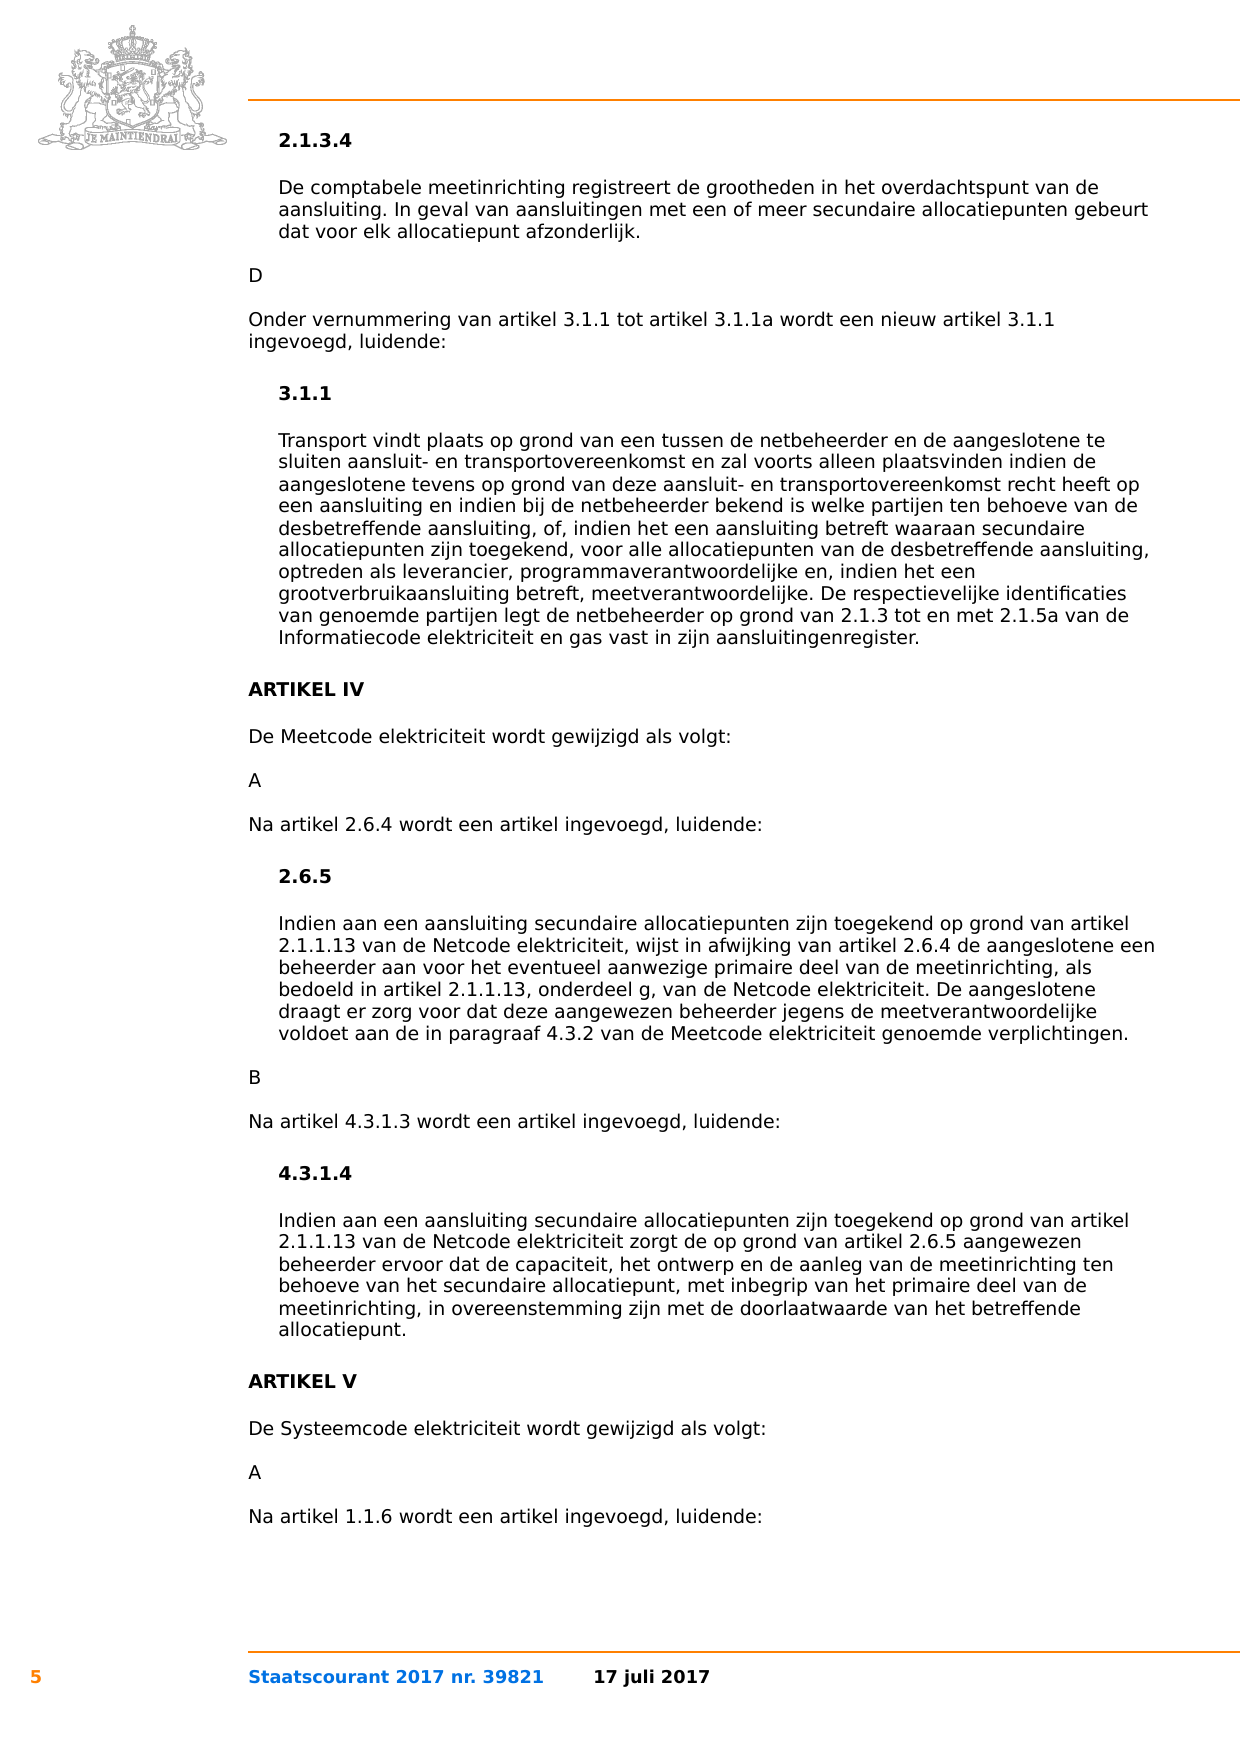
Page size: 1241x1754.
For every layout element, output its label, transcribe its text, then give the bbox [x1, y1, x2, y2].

text Na artikel 1.1.6 wordt een artikel ingevoegd, luidende: [248, 1506, 1163, 1528]
subtitle ARTIKEL IV [248, 679, 1163, 701]
text De comptabele meetinrichting registreert de grootheden in het overdachtspunt van de aansluiting. In geval van aansluitingen met een of meer secundaire allocatiepunten gebeurt dat voor elk allocatiepunt afzonderlijk. [278, 177, 1163, 243]
text Na artikel 4.3.1.3 wordt een artikel ingevoegd, luidende: [248, 1111, 1163, 1132]
text Transport vindt plaats op grond van een tussen de netbeheerder en de aangeslotene te sluiten aansluit- en transportovereenkomst en zal voorts alleen plaatsvinden indien de aangeslotene tevens op grond van deze aansluit- en transportovereenkomst recht heeft op een aansluiting en indien bij de netbeheerder bekend is welke partijen ten behoeve van de desbetreffende aansluiting, of, indien het een aansluiting betreft waaraan secundaire allocatiepunten zijn toegekend, voor alle allocatiepunten van de desbetreffende aansluiting, optreden als leverancier, programmaverantwoordelijke en, indien het een grootverbruikaansluiting betreft, meetverantwoordelijke. De respectievelijke identificaties van genoemde partijen legt de netbeheerder op grond van 2.1.3 tot en met 2.1.5a van de Informatiecode elektriciteit en gas vast in zijn aansluitingenregister. [278, 429, 1163, 649]
text A [248, 770, 1163, 792]
text De Meetcode elektriciteit wordt gewijzigd als volgt: [248, 726, 1163, 748]
picture [38, 25, 227, 150]
subtitle 4.3.1.4 [278, 1162, 1163, 1184]
text Indien aan een aansluiting secundaire allocatiepunten zijn toegekend op grond van artikel 2.1.1.13 van de Netcode elektriciteit, wijst in afwijking van artikel 2.6.4 de aangeslotene een beheerder aan voor het eventueel aanwezige primaire deel van de meetinrichting, als bedoeld in artikel 2.1.1.13, onderdeel g, van de Netcode elektriciteit. De aangeslotene draagt er zorg voor dat deze aangewezen beheerder jegens de meetverantwoordelijke voldoet aan de in paragraaf 4.3.2 van de Meetcode elektriciteit genoemde verplichtingen. [278, 913, 1163, 1045]
text Indien aan een aansluiting secundaire allocatiepunten zijn toegekend op grond van artikel 2.1.1.13 van de Netcode elektriciteit zorgt de op grond van artikel 2.6.5 aangewezen beheerder ervoor dat de capaciteit, het ontwerp en de aanleg van de meetinrichting ten behoeve van het secundaire allocatiepunt, met inbegrip van het primaire deel van de meetinrichting, in overeenstemming zijn met de doorlaatwaarde van het betreffende allocatiepunt. [278, 1209, 1163, 1341]
text A [248, 1462, 1163, 1484]
subtitle 2.6.5 [278, 866, 1163, 888]
subtitle 2.1.3.4 [278, 130, 1163, 152]
text Onder vernummering van artikel 3.1.1 tot artikel 3.1.1a wordt een nieuw artikel 3.1.1 ingevoegd, luidende: [248, 308, 1163, 352]
subtitle 3.1.1 [278, 382, 1163, 404]
text De Systeemcode elektriciteit wordt gewijzigd als volgt: [248, 1418, 1163, 1440]
text Na artikel 2.6.4 wordt een artikel ingevoegd, luidende: [248, 814, 1163, 836]
subtitle ARTIKEL V [248, 1371, 1163, 1393]
text D [248, 265, 1163, 287]
text B [248, 1067, 1163, 1089]
